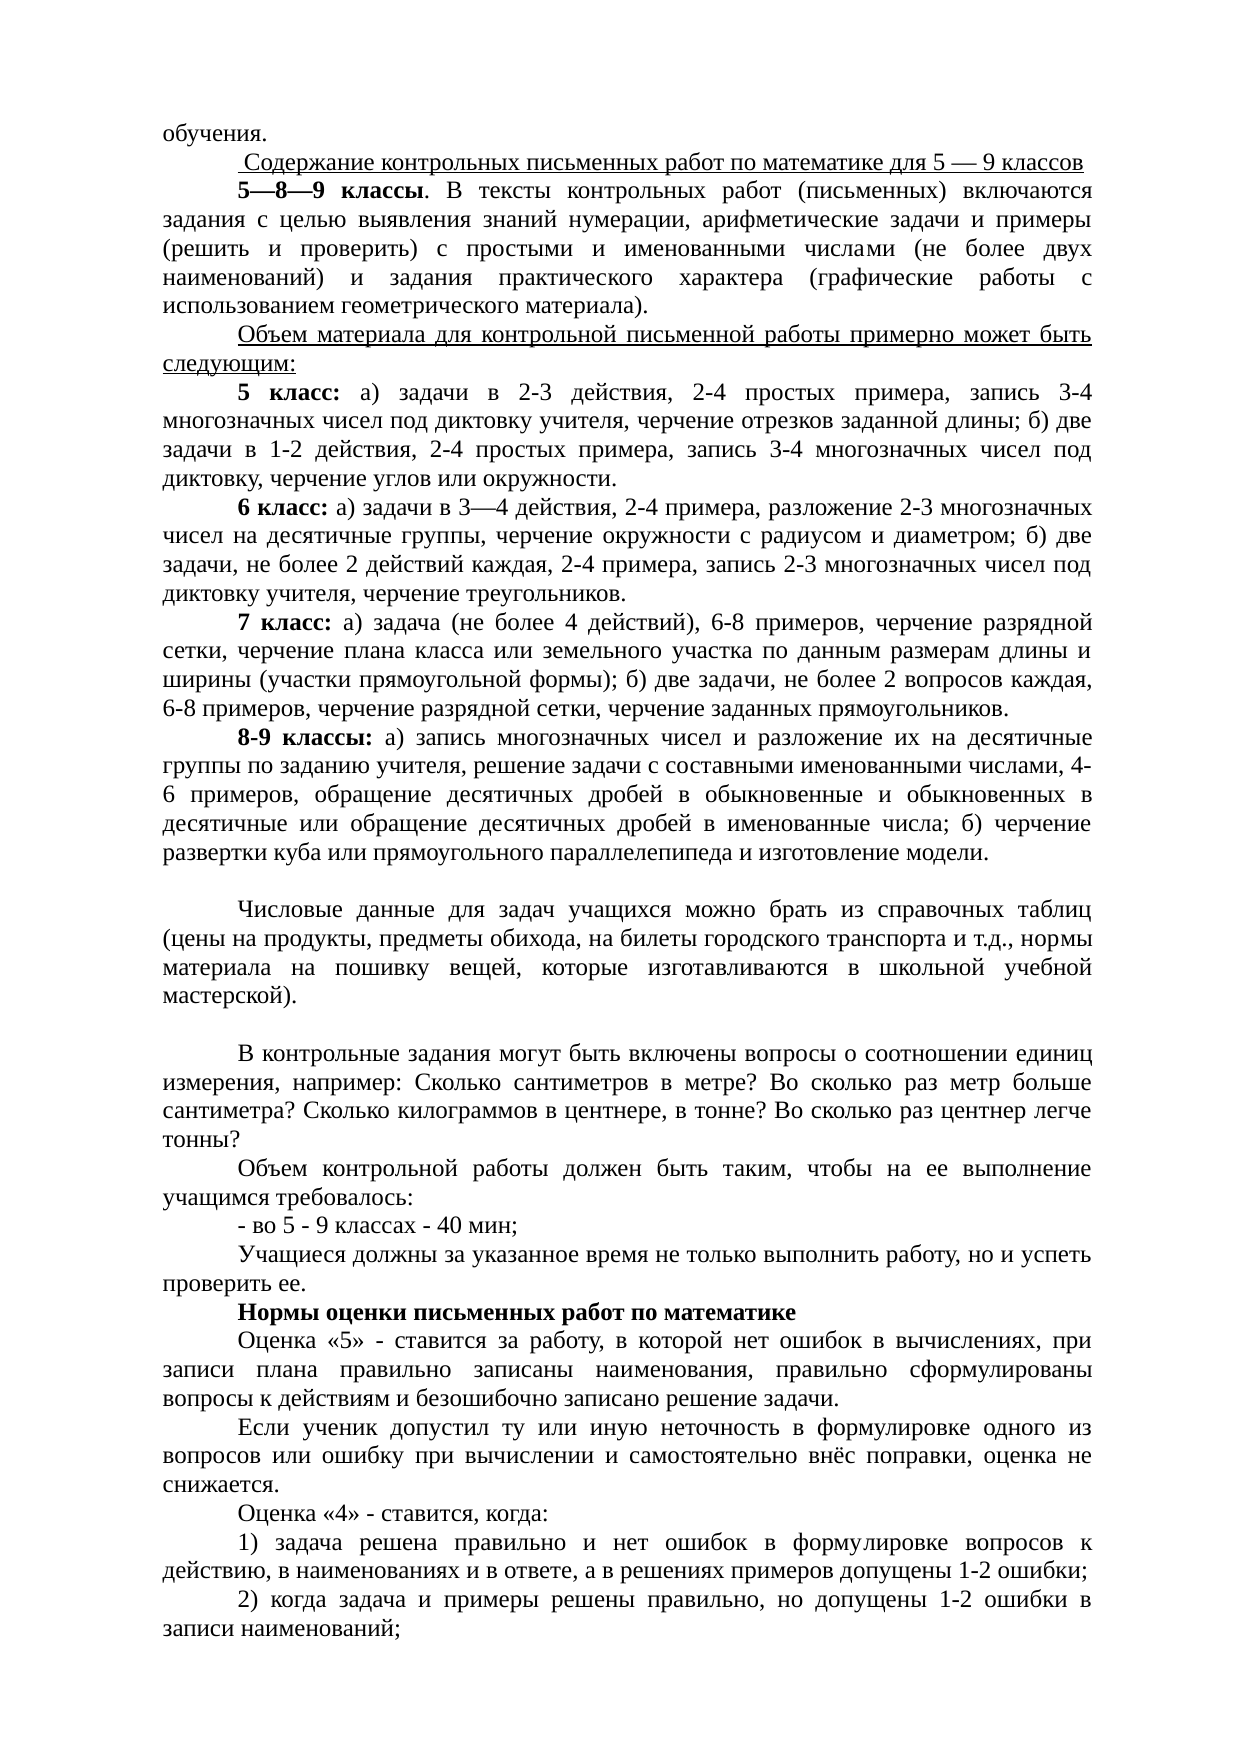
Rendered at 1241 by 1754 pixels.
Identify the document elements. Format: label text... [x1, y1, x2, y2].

text 6 класс: а) задачи в 3—4 действия, 2-4 примера, раз­ложение 2-3 многозначных чисел на десятичные груп­пы, черчение окружности с радиусом и диаметром; б) две задачи, не более 2 действий каждая, 2-4 примера, запись 2-3 многозначных чисел под диктовку учителя, черчение треугольников. [162, 492, 1093, 607]
text 8-9 классы: а) запись многозначных чисел и разло­жение их на десятичные группы по заданию учителя, решение задачи с составными именованными числами, 4-6 примеров, обращение десятичных дробей в обыкно­венные и обыкновенных в десятичные или обращение десятичных дробей в именованные числа; б) черчение развертки куба или прямоугольного параллелепипеда и изготовление модели. [162, 722, 1093, 866]
text Числовые данные для задач учащихся можно брать из справочных таблиц (цены на продукты, предметы обихода, на билеты городского транспорта и т.д., нор­мы материала на пошивку вещей, которые изготавлива­ются в школьной учебной мастерской). [162, 894, 1093, 1009]
text Нормы оценки письменных работ по математике [162, 1297, 1093, 1326]
text - во 5 - 9 классах - 40 мин; [162, 1211, 1093, 1239]
text обучения. [162, 118, 1093, 147]
text Если ученик допустил ту или иную неточность в формулировке одного из вопросов или ошибку при вычислении и самостоятельно внёс поправки, оценка не снижается. [162, 1412, 1093, 1498]
text 5 класс: а) задачи в 2-3 действия, 2-4 простых примера, запись 3-4 многозначных чисел под диктовку учителя, черчение отрезков заданной длины; б) две задачи в 1-2 действия, 2-4 простых примера, запись 3-4 многозначных чисел под диктовку, черчение углов или окружности. [162, 377, 1093, 492]
text Учащиеся должны за указанное время не только выполнить работу, но и успеть проверить ее. [162, 1239, 1093, 1297]
text 5—8—9 классы. В тексты контрольных работ (пись­менных) включаются задания с целью выявления знаний нумерации, арифметические задачи и примеры (решить и проверить) с простыми и именованными числа­ми (не более двух наименований) и задания практичес­кого характера (графические работы с использованием геометрического материала). [162, 176, 1093, 319]
text Объем материала для контрольной письменной работы примерно может быть следующим: [162, 319, 1093, 377]
text 1) задача решена правильно и нет ошибок в форму­лировке вопросов к действию, в наименованиях и в от­вете, а в решениях примеров допущены 1-2 ошибки; [162, 1527, 1093, 1584]
text Содержание контрольных письменных работ по математике для 5 — 9 классов [162, 147, 1093, 176]
text 2) когда задача и примеры решены правильно, но допущены 1-2 ошибки в записи наименований; [162, 1584, 1093, 1642]
text Объем контрольной работы должен быть таким, чтобы на ее выполнение учащимся требовалось: [162, 1153, 1093, 1211]
text 7 класс: а) задача (не более 4 действий), 6-8 приме­ров, черчение разрядной сетки, черчение плана класса или земельного участка по данным размерам длины и ширины (участки прямоугольной формы); б) две зада­чи, не более 2 вопросов каждая, 6-8 примеров, черчение разрядной сетки, черчение заданных прямоугольников. [162, 607, 1093, 722]
text В контрольные задания могут быть включены воп­росы о соотношении единиц измерения, например: Сколько сантиметров в метре? Во сколько раз метр больше сантиметра? Сколько килограммов в центнере, в тонне? Во сколько раз центнер легче тонны? [162, 1038, 1093, 1153]
text Оценка «4» - ставится, когда: [162, 1498, 1093, 1527]
text Оценка «5» - ставится за работу, в которой нет ошибок в вычислениях, при записи плана правильно записаны наи­менования, правильно сформулированы вопросы к дей­ствиям и безошибочно записано решение задачи. [162, 1326, 1093, 1412]
